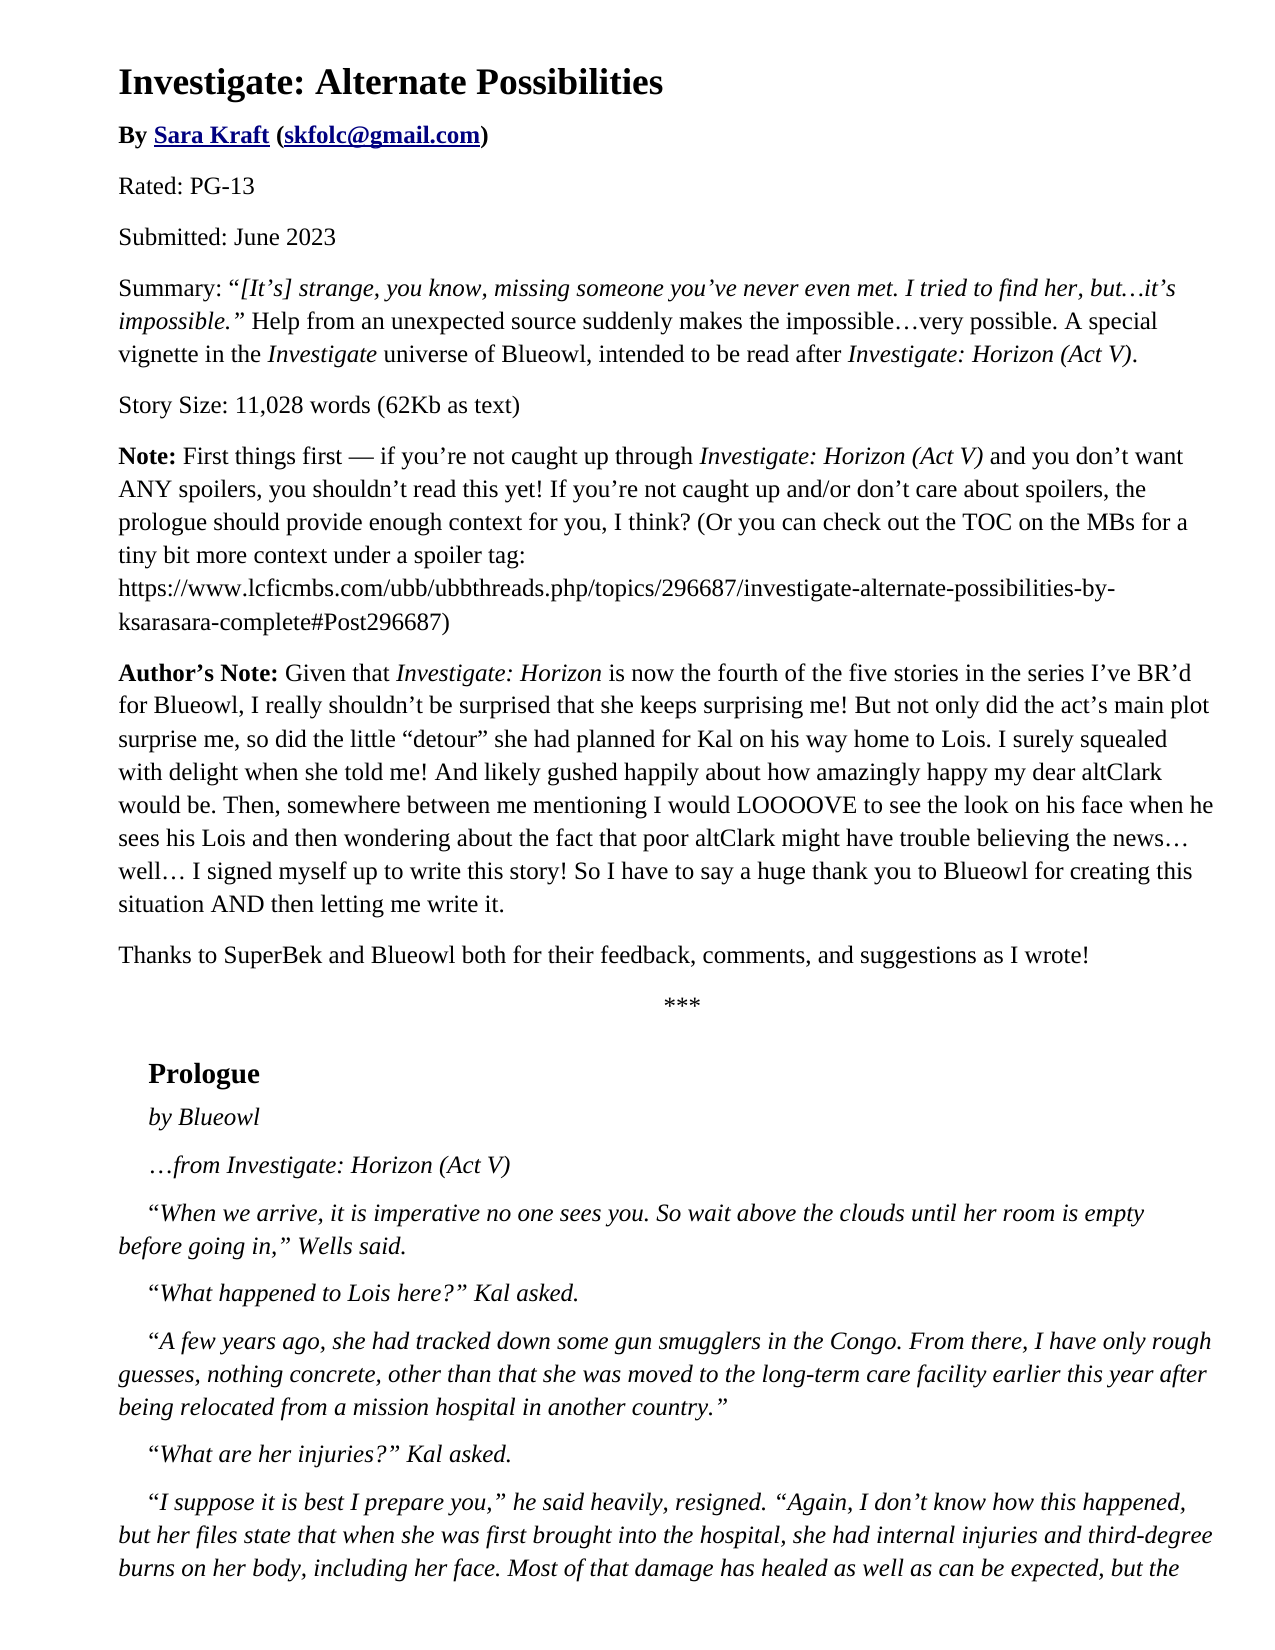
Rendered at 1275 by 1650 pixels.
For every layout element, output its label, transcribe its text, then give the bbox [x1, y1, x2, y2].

text Author’s Note: Given that Investigate: Horizon is now the fourth of the five stories in the series I’ve BR’d for Blueowl, I really shouldn’t be surprised that she keeps surprising me! But not only did the act’s main plot surprise me, so did the little “detour” she had planned for Kal on his way home to Lois. I surely squealed with delight when she told me! And likely gushed happily about how amazingly happy my dear altClark would be. Then, somewhere between me mentioning I would LOOOOVE to see the look on his face when he sees his Lois and then wondering about the fact that poor altClark might have trouble believing the news…well… I signed myself up to write this story! So I have to say a huge thank you to Blueowl for creating this situation AND then letting me write it. [118, 658, 1216, 917]
text Submitted: June 2023 [118, 222, 1216, 251]
text “A few years ago, she had tracked down some gun smugglers in the Congo. From there, I have only rough guesses, nothing concrete, other than that she was moved to the long-term care facility earlier this year after being relocated from a mission hospital in another country.” [118, 1326, 1216, 1421]
text *** [118, 991, 1216, 1019]
text Story Size: 11,028 words (62Kb as text) [118, 390, 1216, 419]
text by Blueowl [118, 1102, 1216, 1131]
subtitle Investigate: Alternate Possibilities [118, 59, 1216, 102]
text “I suppose it is best I prepare you,” he said heavily, resigned. “Again, I don’t know how this happened, but her files state that when she was first brought into the hospital, she had internal injuries and third-degree burns on her body, including her face. Most of that damage has healed as well as can be expected, but the [118, 1487, 1216, 1582]
text “When we arrive, it is imperative no one sees you. So wait above the clouds until her room is empty before going in,” Wells said. [118, 1198, 1216, 1259]
text Summary: “[It’s] strange, you know, missing someone you’ve never even met. I tried to find her, but…it’s impossible.” Help from an unexpected source suddenly makes the impossible…very possible. A special vignette in the Investigate universe of Blueowl, intended to be read after Investigate: Horizon (Act V). [118, 273, 1216, 368]
text …from Investigate: Horizon (Act V) [118, 1150, 1216, 1179]
text By Sara Kraft (skfolc@gmail.com) [118, 120, 1216, 149]
subtitle Prologue [118, 1056, 1216, 1090]
text “What are her injuries?” Kal asked. [118, 1439, 1216, 1468]
text Rated: PG-13 [118, 171, 1216, 200]
text Thanks to SuperBek and Blueowl both for their feedback, comments, and suggestions as I wrote! [118, 940, 1216, 968]
text Note: First things first — if you’re not caught up through Investigate: Horizon (Act V) and you don’t want ANY spoilers, you shouldn’t read this yet! If you’re not caught up and/or don’t care about spoilers, the prologue should provide enough context for you, I think? (Or you can check out the TOC on the MBs for a tiny bit more context under a spoiler tag: https://www.lcficmbs.com/ubb/ubbthreads.php/topics/296687/investigate-alternate-possibilities-by-ksarasara-complete#Post296687) [118, 441, 1216, 635]
text “What happened to Lois here?” Kal asked. [118, 1278, 1216, 1307]
